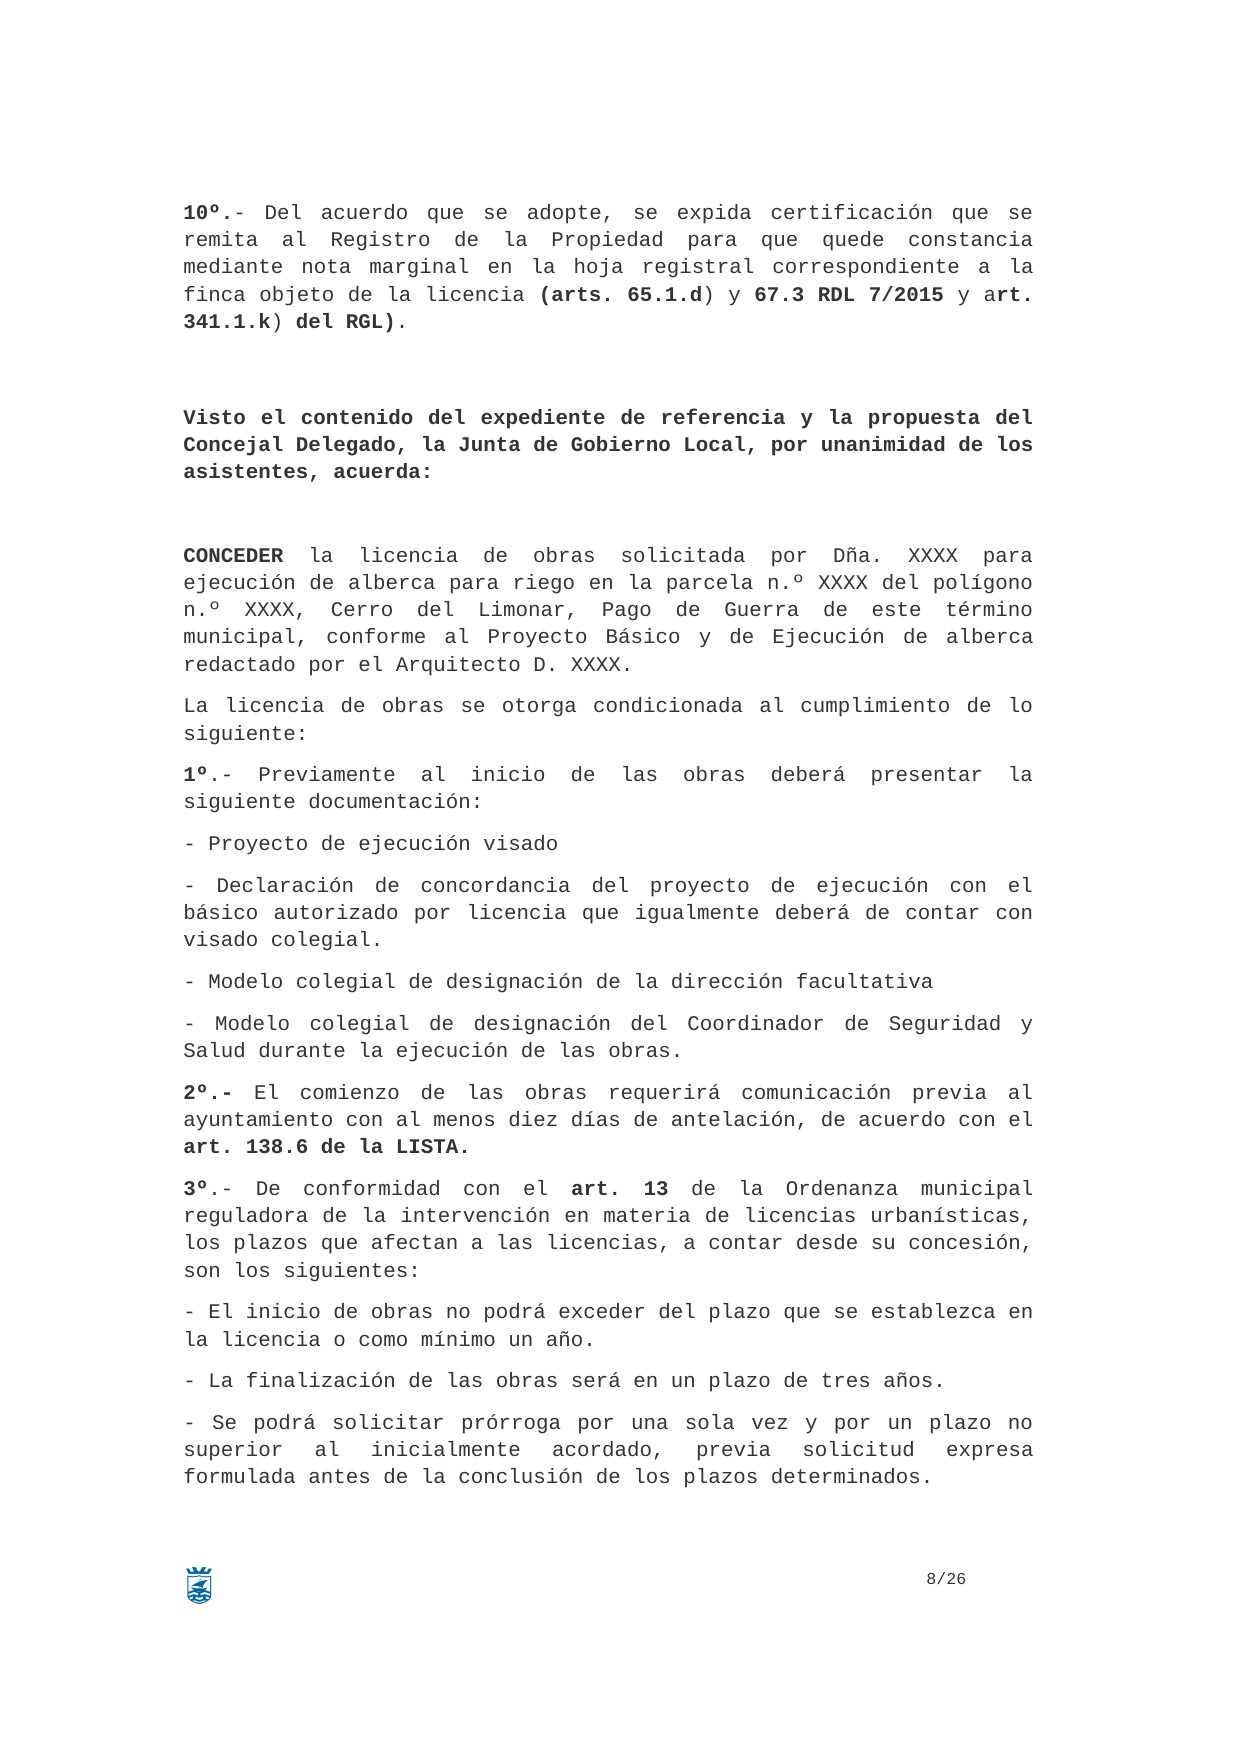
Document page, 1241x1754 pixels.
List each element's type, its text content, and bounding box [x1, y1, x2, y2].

text La licencia de obras se otorga condicionada al cumplimiento de lo siguiente: [183, 695, 1033, 746]
text ‐ La finalización de las obras será en un plazo de tres años. [183, 1370, 1033, 1394]
text - Modelo colegial de designación del Coordinador de Seguridad y Salud durante la ejecución de las obras. [183, 1013, 1033, 1064]
text 2º.- El comienzo de las obras requerirá comunicación previa al ayuntamiento con al menos diez días de antelación, de acuerdo con el art. 138.6 de la LISTA. [183, 1082, 1033, 1160]
text 3º.- De conformidad con el art. 13 de la Ordenanza municipal reguladora de la intervención en materia de licencias urbanísticas, los plazos que afectan a las licencias, a contar desde su concesión, son los siguientes: [183, 1178, 1033, 1283]
text ‐ Se podrá solicitar prórroga por una sola vez y por un plazo no superior al inicialmente acordado, previa solicitud expresa formulada antes de la conclusión de los plazos determinados. [183, 1412, 1033, 1490]
picture [183, 1562, 214, 1607]
text ‐ El inicio de obras no podrá exceder del plazo que se establezca en la licencia o como mínimo un año. [183, 1301, 1033, 1352]
text Visto el contenido del expediente de referencia y la propuesta del Concejal Delegado, la Junta de Gobierno Local, por unanimidad de los asistentes, acuerda: [183, 407, 1033, 485]
text 10º.- Del acuerdo que se adopte, se expida certificación que se remita al Registro de la Propiedad para que quede constancia mediante nota marginal en la hoja registral correspondiente a la finca objeto de la licencia (arts. 65.1.d) y 67.3 RDL 7/2015 y art. 341.1.k) del RGL). [183, 148, 1033, 334]
text - Proyecto de ejecución visado [183, 833, 1033, 857]
text - Modelo colegial de designación de la dirección facultativa [183, 971, 1033, 995]
text CONCEDER la licencia de obras solicitada por Dña. XXXX para ejecución de alberca para riego en la parcela n.º XXXX del polígono n.º XXXX, Cerro del Limonar, Pago de Guerra de este término municipal, conforme al Proyecto Básico y de Ejecución de alberca redactado por el Arquitecto D. XXXX. [183, 545, 1033, 677]
text - Declaración de concordancia del proyecto de ejecución con el básico autorizado por licencia que igualmente deberá de contar con visado colegial. [183, 875, 1033, 953]
text 1º.- Previamente al inicio de las obras deberá presentar la siguiente documentación: [183, 764, 1033, 815]
